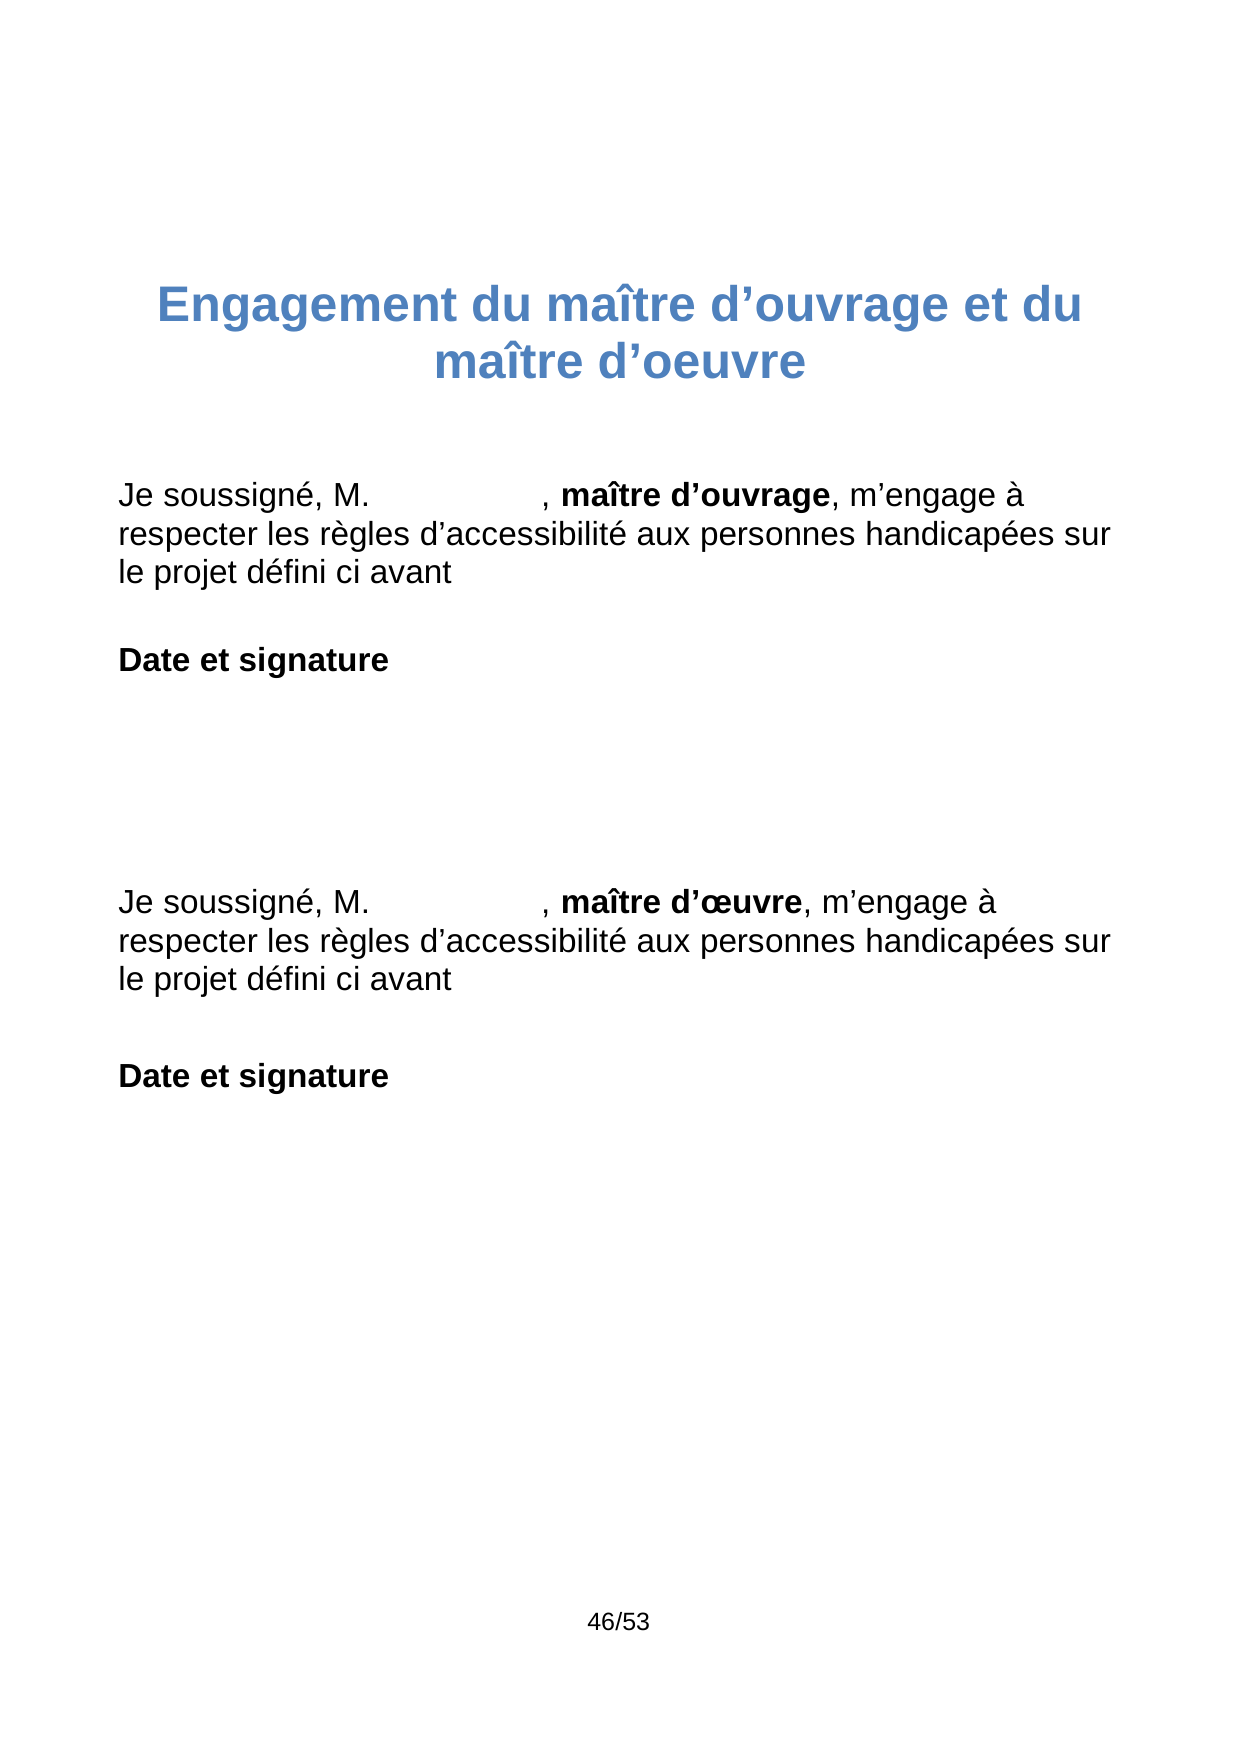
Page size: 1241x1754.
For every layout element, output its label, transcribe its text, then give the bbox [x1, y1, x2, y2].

text Date et signature [118, 639, 1122, 678]
text Je soussigné, M. , maître d’œuvre, m’engage à respecter les règles d’accessibilité aux personnes handicapées sur le projet défini ci avant [118, 882, 1122, 998]
subtitle Engagement du maître d’ouvrage et du maître d’oeuvre [118, 274, 1122, 389]
list Je soussigné, M. , maître d’ouvrage, m’engage à respecter les règles d’accessibilité aux personnes handicapées sur le projet défini ci avant [118, 475, 1122, 591]
text Date et signature [118, 1056, 1122, 1095]
